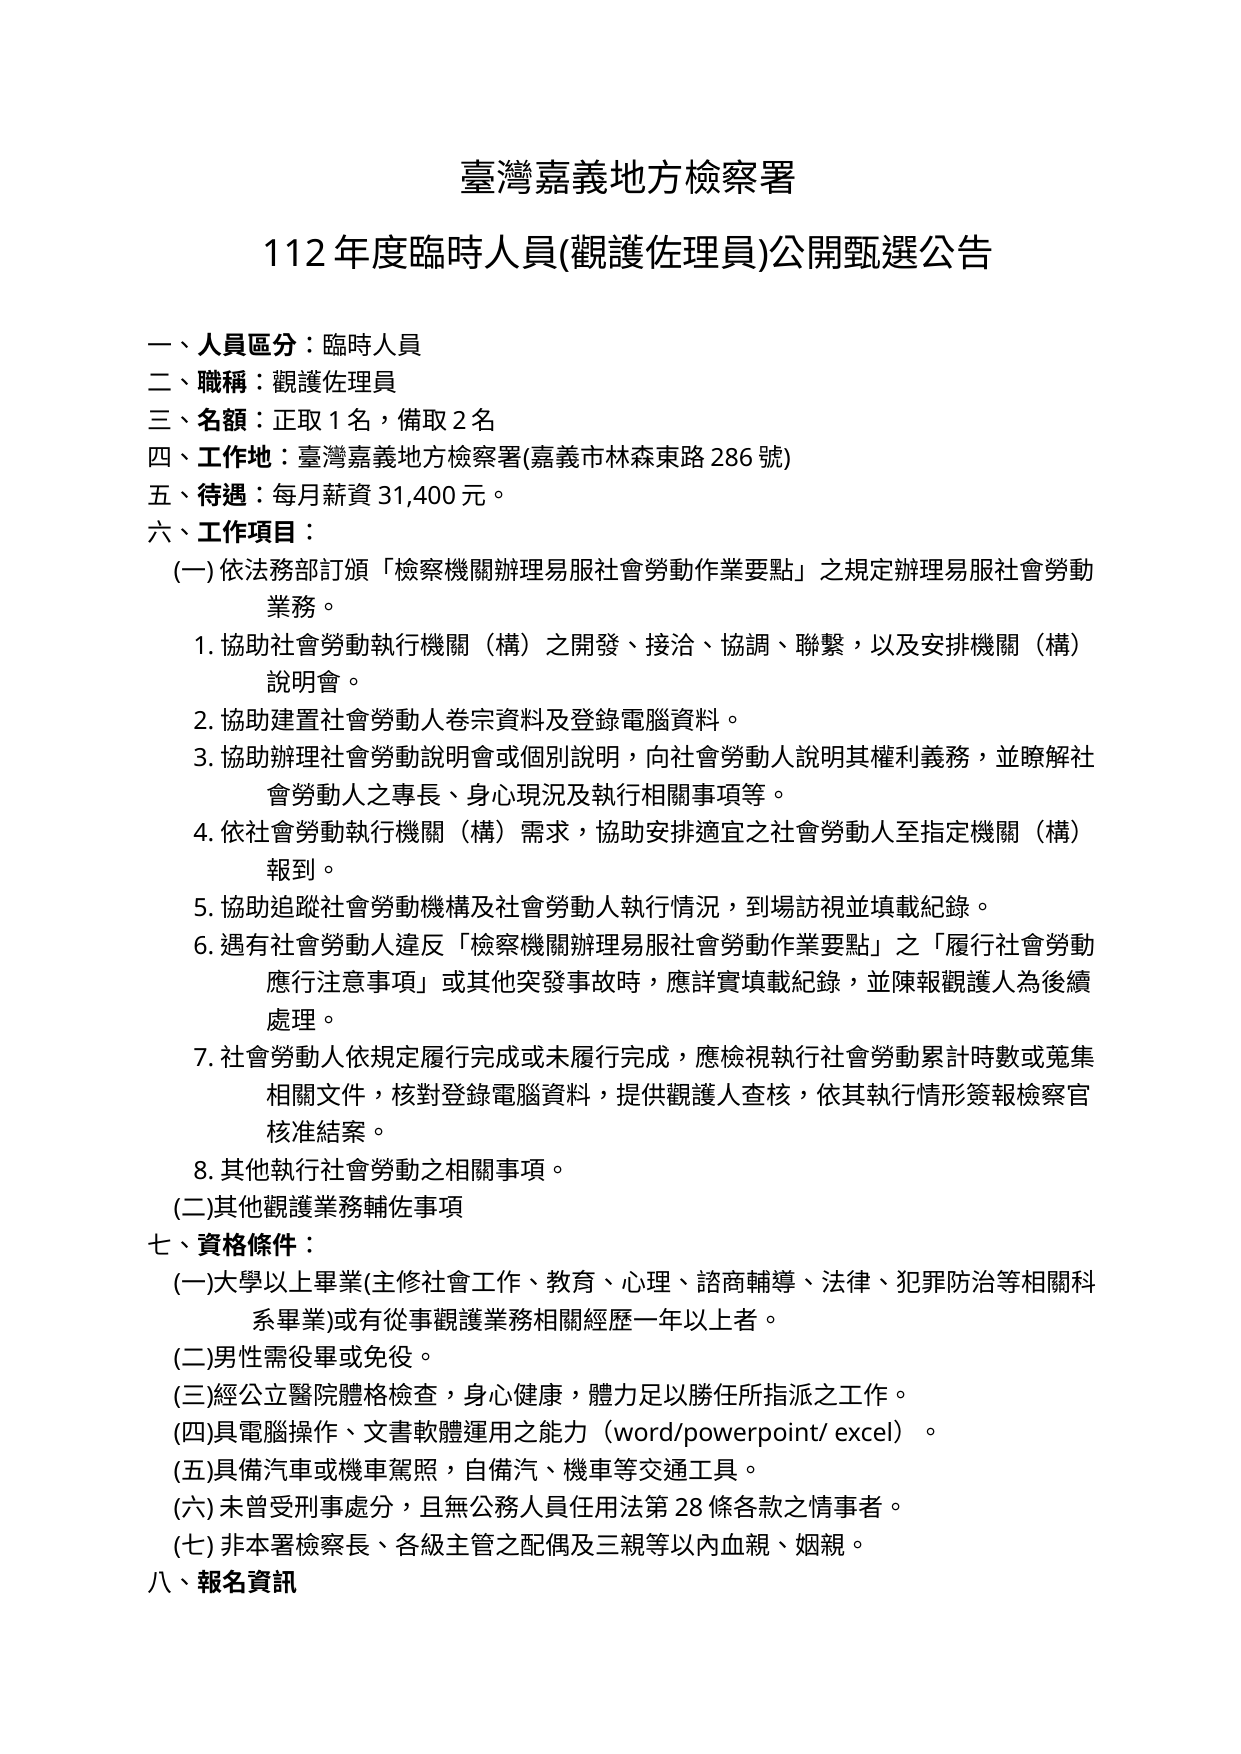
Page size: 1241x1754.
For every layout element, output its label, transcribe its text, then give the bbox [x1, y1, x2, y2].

text 六、工作項目： [148, 512, 1107, 550]
text 112年度臨時人員(觀護佐理員)公開甄選公告 [148, 212, 1107, 287]
text 6. 遇有社會勞動人違反「檢察機關辦理易服社會勞動作業要點」之「履行社會勞動應行注意事項」或其他突發事故時，應詳實填載紀錄，並陳報觀護人為後續處理。 [148, 925, 1107, 1037]
text (三)經公立醫院體格檢查，身心健康，體力足以勝任所指派之工作。 [148, 1375, 1107, 1412]
text 三、名額：正取1名，備取2名 [148, 400, 1107, 437]
text (五)具備汽車或機車駕照，自備汽、機車等交通工具。 [148, 1450, 1107, 1487]
text 八、報名資訊 [148, 1562, 1107, 1600]
text 二、職稱：觀護佐理員 [148, 362, 1107, 400]
text 2. 協助建置社會勞動人卷宗資料及登錄電腦資料。 [148, 700, 1107, 737]
text (四)具電腦操作、文書軟體運用之能力（word/powerpoint/ excel）。 [148, 1412, 1107, 1450]
text 五、待遇：每月薪資31,400元。 [148, 475, 1107, 512]
text (二)其他觀護業務輔佐事項 [148, 1187, 1107, 1225]
text 臺灣嘉義地方檢察署 [148, 137, 1107, 212]
text (六) 未曾受刑事處分，且無公務人員任用法第28條各款之情事者。 [148, 1487, 1107, 1525]
text 7. 社會勞動人依規定履行完成或未履行完成，應檢視執行社會勞動累計時數或蒐集相關文件，核對登錄電腦資料，提供觀護人查核，依其執行情形簽報檢察官核准結案。 [148, 1037, 1107, 1150]
text 四、工作地：臺灣嘉義地方檢察署(嘉義市林森東路286號) [148, 437, 1107, 475]
text (二)男性需役畢或免役。 [148, 1337, 1107, 1375]
text 8. 其他執行社會勞動之相關事項。 [148, 1150, 1107, 1187]
text (一)大學以上畢業(主修社會工作、教育、心理、諮商輔導、法律、犯罪防治等相關科系畢業)或有從事觀護業務相關經歷一年以上者。 [148, 1262, 1107, 1337]
text 4. 依社會勞動執行機關（構）需求，協助安排適宜之社會勞動人至指定機關（構）報到。 [148, 812, 1107, 887]
text (七) 非本署檢察長、各級主管之配偶及三親等以內血親、姻親。 [148, 1525, 1107, 1562]
text (一) 依法務部訂頒「檢察機關辦理易服社會勞動作業要點」之規定辦理易服社會勞動業務。 [148, 550, 1107, 625]
text 3. 協助辦理社會勞動說明會或個別說明，向社會勞動人說明其權利義務，並瞭解社會勞動人之專長、身心現況及執行相關事項等。 [148, 737, 1107, 812]
text 5. 協助追蹤社會勞動機構及社會勞動人執行情況，到場訪視並填載紀錄。 [148, 887, 1107, 925]
text 一、人員區分：臨時人員 [148, 325, 1107, 362]
text 七、資格條件： [148, 1225, 1107, 1262]
text 1. 協助社會勞動執行機關（構）之開發、接洽、協調、聯繫，以及安排機關（構）說明會。 [148, 625, 1107, 700]
